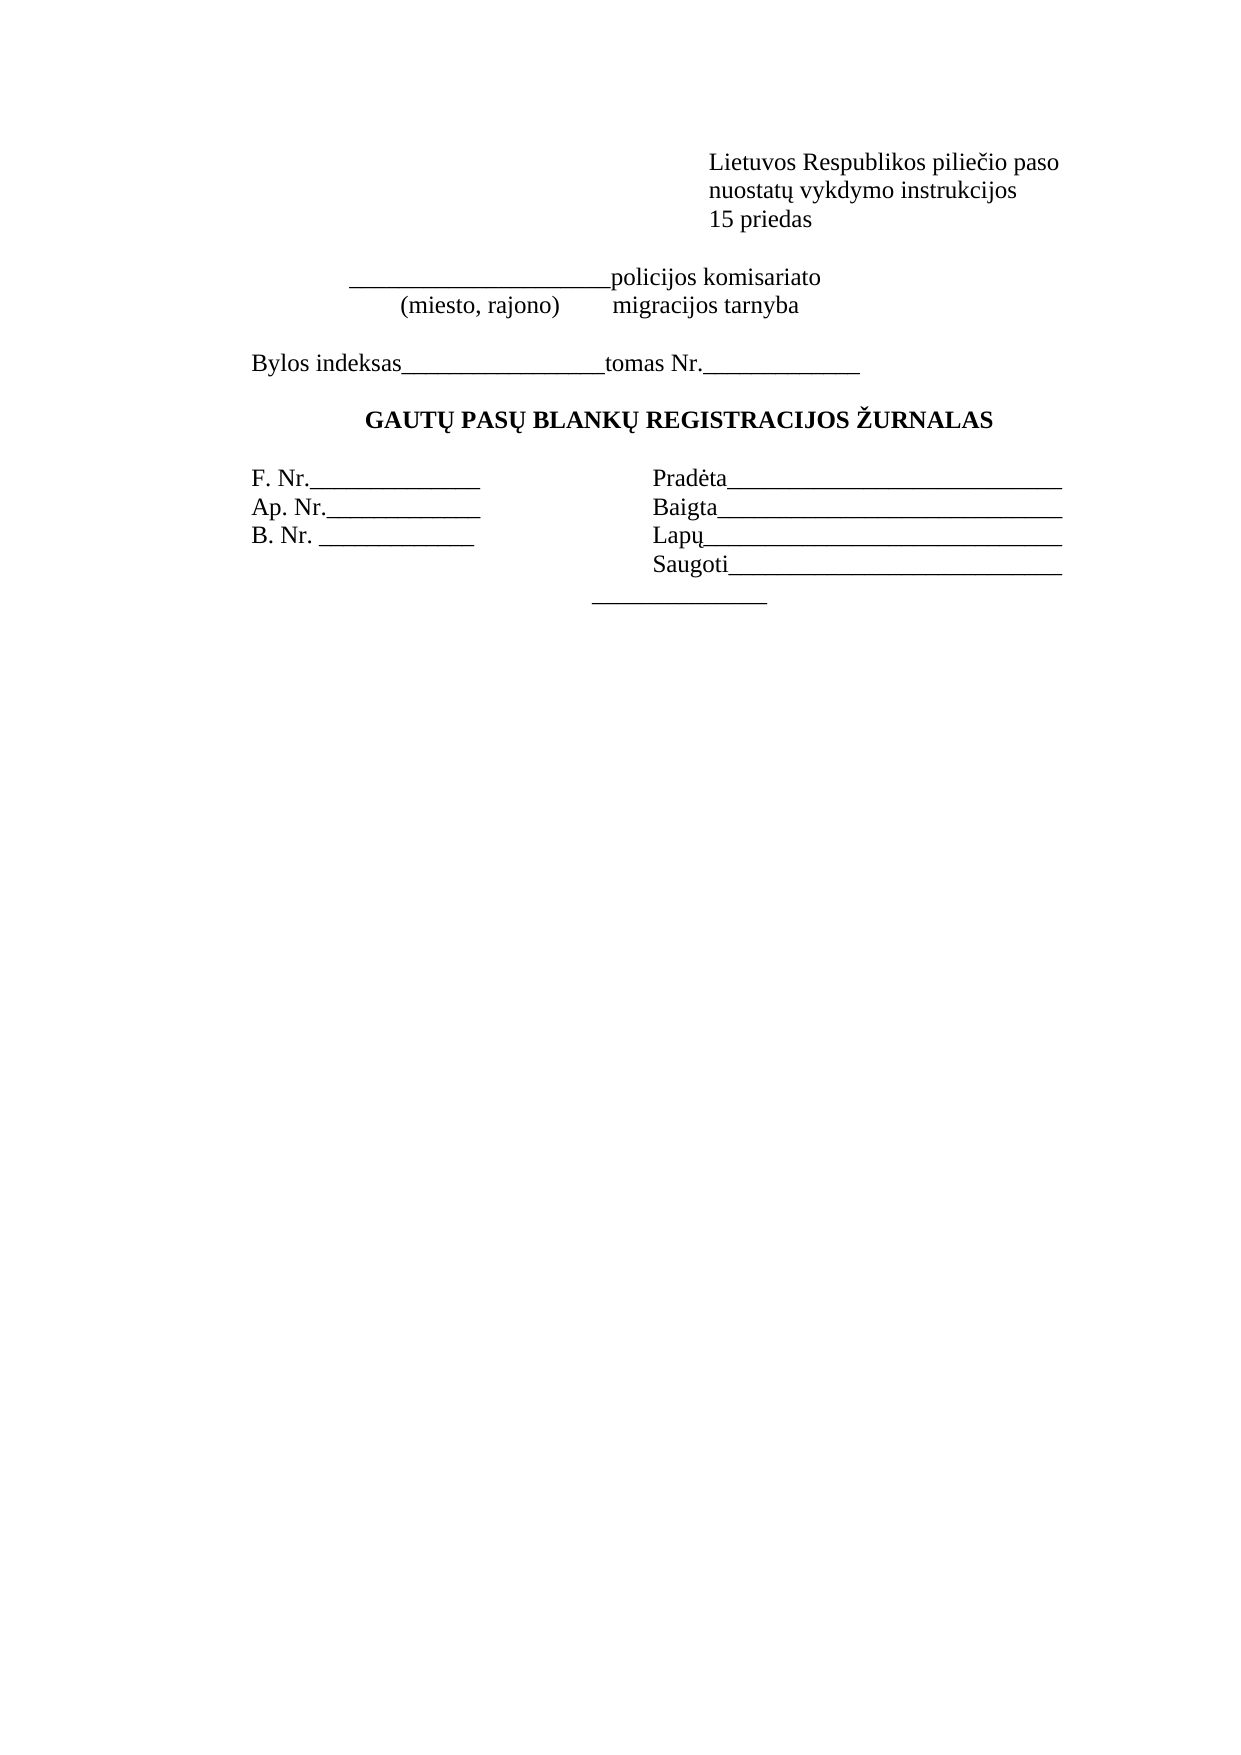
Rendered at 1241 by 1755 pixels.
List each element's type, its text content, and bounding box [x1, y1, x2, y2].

text (miesto, rajono) migracijos tarnyba [177, 291, 1181, 319]
text policijos komisariato [177, 262, 1181, 291]
text nuostatų vykdymo instrukcijos [177, 176, 1181, 204]
text Lietuvos Respublikos piliečio paso [177, 147, 1181, 176]
text Ap. Nr. Baigta [177, 492, 1181, 521]
text ______________ [177, 578, 1181, 607]
text 15 priedas [177, 204, 1181, 233]
text Saugoti [177, 549, 1181, 578]
text B. Nr. Lapų [177, 521, 1181, 549]
text Bylos indeksas tomas Nr. [177, 348, 1181, 377]
text F. Nr. Pradėta [177, 463, 1181, 492]
text GAUTŲ PASŲ BLANKŲ REGISTRACIJOS ŽURNALAS [177, 406, 1181, 434]
